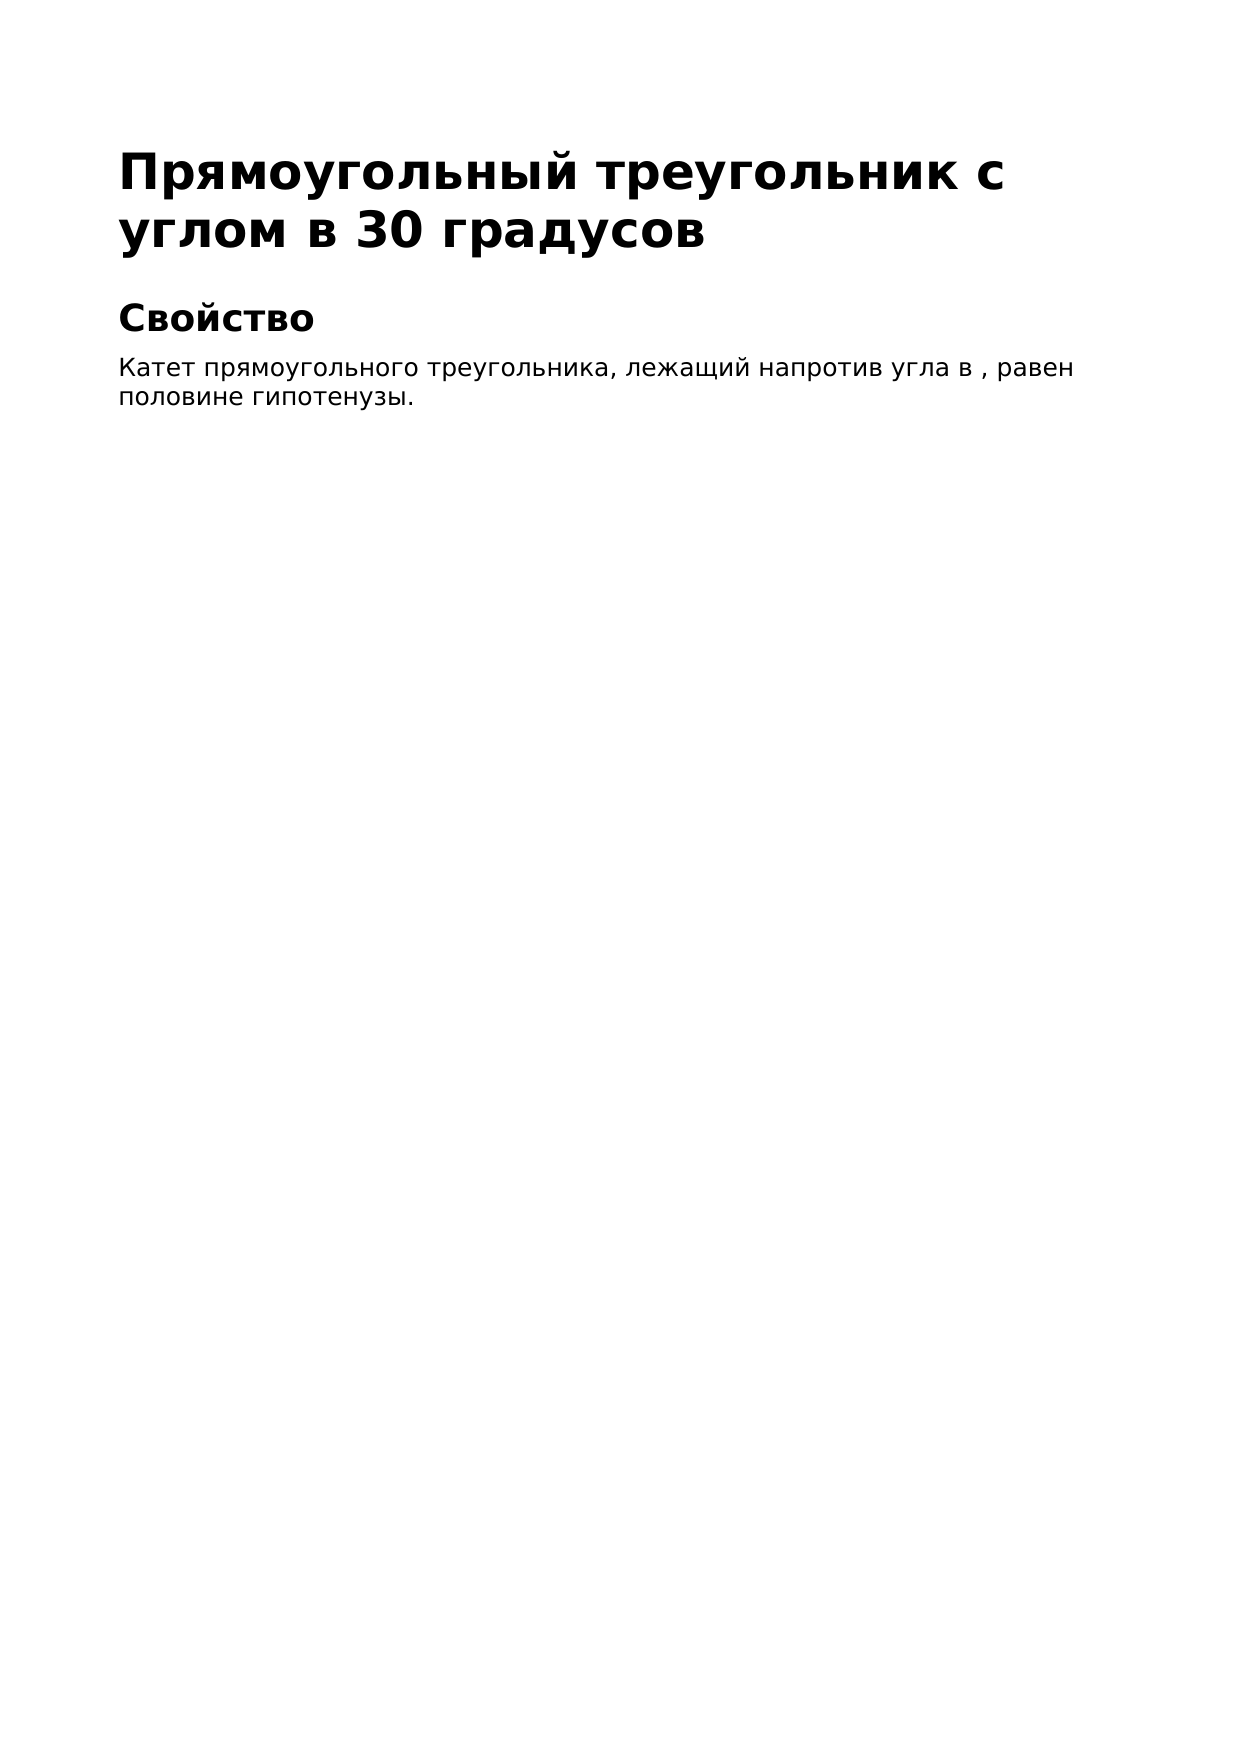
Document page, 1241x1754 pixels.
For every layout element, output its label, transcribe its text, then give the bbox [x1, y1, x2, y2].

text Катет прямоугольного треугольника, лежащий напротив угла в , равен половине гипотенузы. [118, 353, 1122, 412]
subtitle Прямоугольный треугольник с углом в 30 градусов [118, 143, 1122, 259]
subtitle Свойство [118, 297, 1122, 341]
